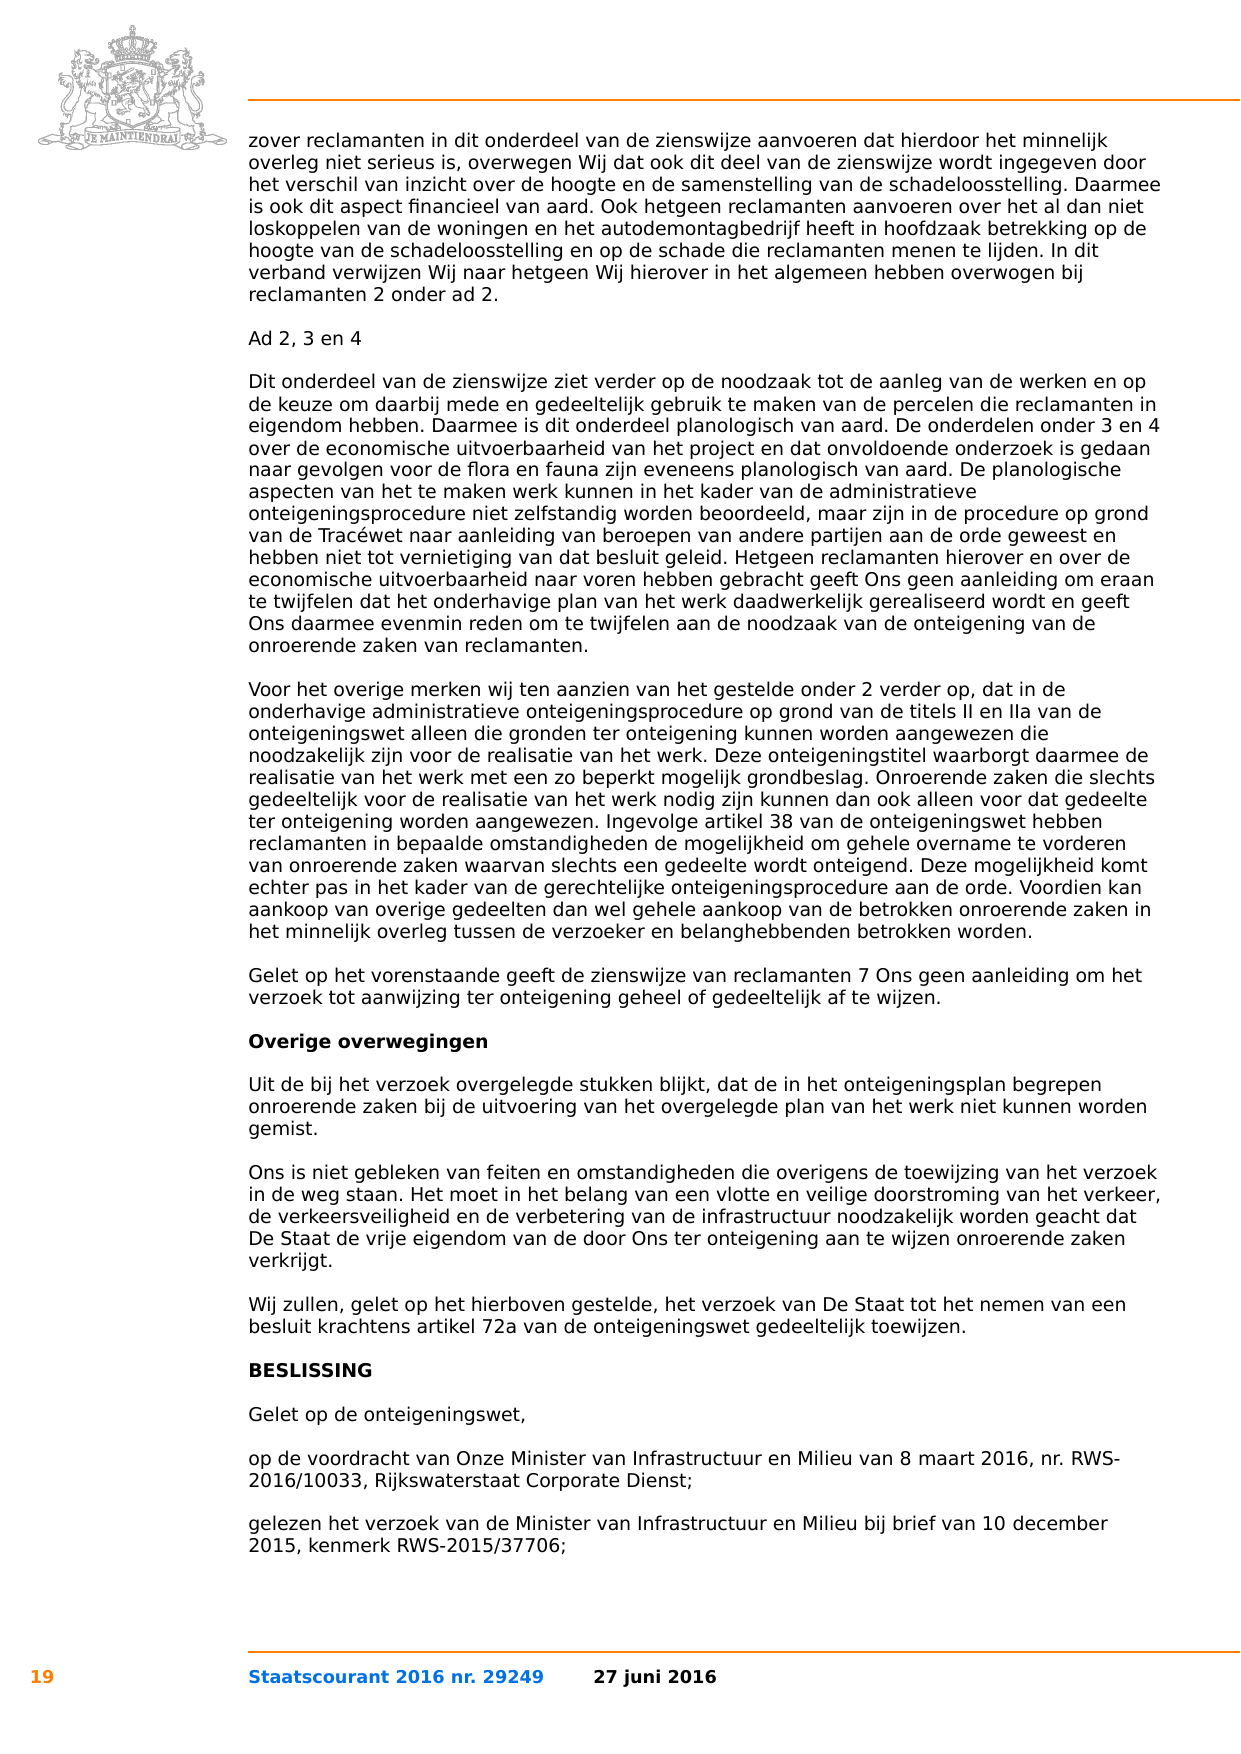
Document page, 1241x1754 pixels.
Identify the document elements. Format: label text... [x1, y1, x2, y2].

text Uit de bij het verzoek overgelegde stukken blijkt, dat de in het onteigeningsplan begrepen onroerende zaken bij de uitvoering van het overgelegde plan van het werk niet kunnen worden gemist. [248, 1074, 1163, 1140]
picture [38, 25, 227, 150]
subtitle BESLISSING [248, 1360, 1163, 1382]
subtitle Overige overwegingen [248, 1031, 1163, 1052]
text Wij zullen, gelet op het hierboven gestelde, het verzoek van De Staat tot het nemen van een besluit krachtens artikel 72a van de onteigeningswet gedeeltelijk toewijzen. [248, 1294, 1163, 1338]
text Gelet op de onteigeningswet, [248, 1404, 1163, 1426]
text Gelet op het vorenstaande geeft de zienswijze van reclamanten 7 Ons geen aanleiding om het verzoek tot aanwijzing ter onteigening geheel of gedeeltelijk af te wijzen. [248, 965, 1163, 1009]
text Ons is niet gebleken van feiten en omstandigheden die overigens de toewijzing van het verzoek in de weg staan. Het moet in het belang van een vlotte en veilige doorstroming van het verkeer, de verkeersveiligheid en de verbetering van de infrastructuur noodzakelijk worden geacht dat De Staat de vrije eigendom van de door Ons ter onteigening aan te wijzen onroerende zaken verkrijgt. [248, 1162, 1163, 1272]
text op de voordracht van Onze Minister van Infrastructuur en Milieu van 8 maart 2016, nr. RWS-2016/10033, Rijkswaterstaat Corporate Dienst; [248, 1447, 1163, 1491]
text zover reclamanten in dit onderdeel van de zienswijze aanvoeren dat hierdoor het minnelijk overleg niet serieus is, overwegen Wij dat ook dit deel van de zienswijze wordt ingegeven door het verschil van inzicht over de hoogte en de samenstelling van de schadeloosstelling. Daarmee is ook dit aspect financieel van aard. Ook hetgeen reclamanten aanvoeren over het al dan niet loskoppelen van de woningen en het autodemontagbedrijf heeft in hoofdzaak betrekking op de hoogte van de schadeloosstelling en op de schade die reclamanten menen te lijden. In dit verband verwijzen Wij naar hetgeen Wij hierover in het algemeen hebben overwogen bij reclamanten 2 onder ad 2. [248, 130, 1163, 306]
text Ad 2, 3 en 4 [248, 328, 1163, 349]
text Voor het overige merken wij ten aanzien van het gestelde onder 2 verder op, dat in de onderhavige administratieve onteigeningsprocedure op grond van de titels II en IIa van de onteigeningswet alleen die gronden ter onteigening kunnen worden aangewezen die noodzakelijk zijn voor de realisatie van het werk. Deze onteigeningstitel waarborgt daarmee de realisatie van het werk met een zo beperkt mogelijk grondbeslag. Onroerende zaken die slechts gedeeltelijk voor de realisatie van het werk nodig zijn kunnen dan ook alleen voor dat gedeelte ter onteigening worden aangewezen. Ingevolge artikel 38 van de onteigeningswet hebben reclamanten in bepaalde omstandigheden de mogelijkheid om gehele overname te vorderen van onroerende zaken waarvan slechts een gedeelte wordt onteigend. Deze mogelijkheid komt echter pas in het kader van de gerechtelijke onteigeningsprocedure aan de orde. Voordien kan aankoop van overige gedeelten dan wel gehele aankoop van de betrokken onroerende zaken in het minnelijk overleg tussen de verzoeker en belanghebbenden betrokken worden. [248, 679, 1163, 943]
text gelezen het verzoek van de Minister van Infrastructuur en Milieu bij brief van 10 december 2015, kenmerk RWS-2015/37706; [248, 1513, 1163, 1557]
text Dit onderdeel van de zienswijze ziet verder op de noodzaak tot de aanleg van de werken en op de keuze om daarbij mede en gedeeltelijk gebruik te maken van de percelen die reclamanten in eigendom hebben. Daarmee is dit onderdeel planologisch van aard. De onderdelen onder 3 en 4 over de economische uitvoerbaarheid van het project en dat onvoldoende onderzoek is gedaan naar gevolgen voor de flora en fauna zijn eveneens planologisch van aard. De planologische aspecten van het te maken werk kunnen in het kader van de administratieve onteigeningsprocedure niet zelfstandig worden beoordeeld, maar zijn in de procedure op grond van de Tracéwet naar aanleiding van beroepen van andere partijen aan de orde geweest en hebben niet tot vernietiging van dat besluit geleid. Hetgeen reclamanten hierover en over de economische uitvoerbaarheid naar voren hebben gebracht geeft Ons geen aanleiding om eraan te twijfelen dat het onderhavige plan van het werk daadwerkelijk gerealiseerd wordt en geeft Ons daarmee evenmin reden om te twijfelen aan de noodzaak van de onteigening van de onroerende zaken van reclamanten. [248, 371, 1163, 657]
